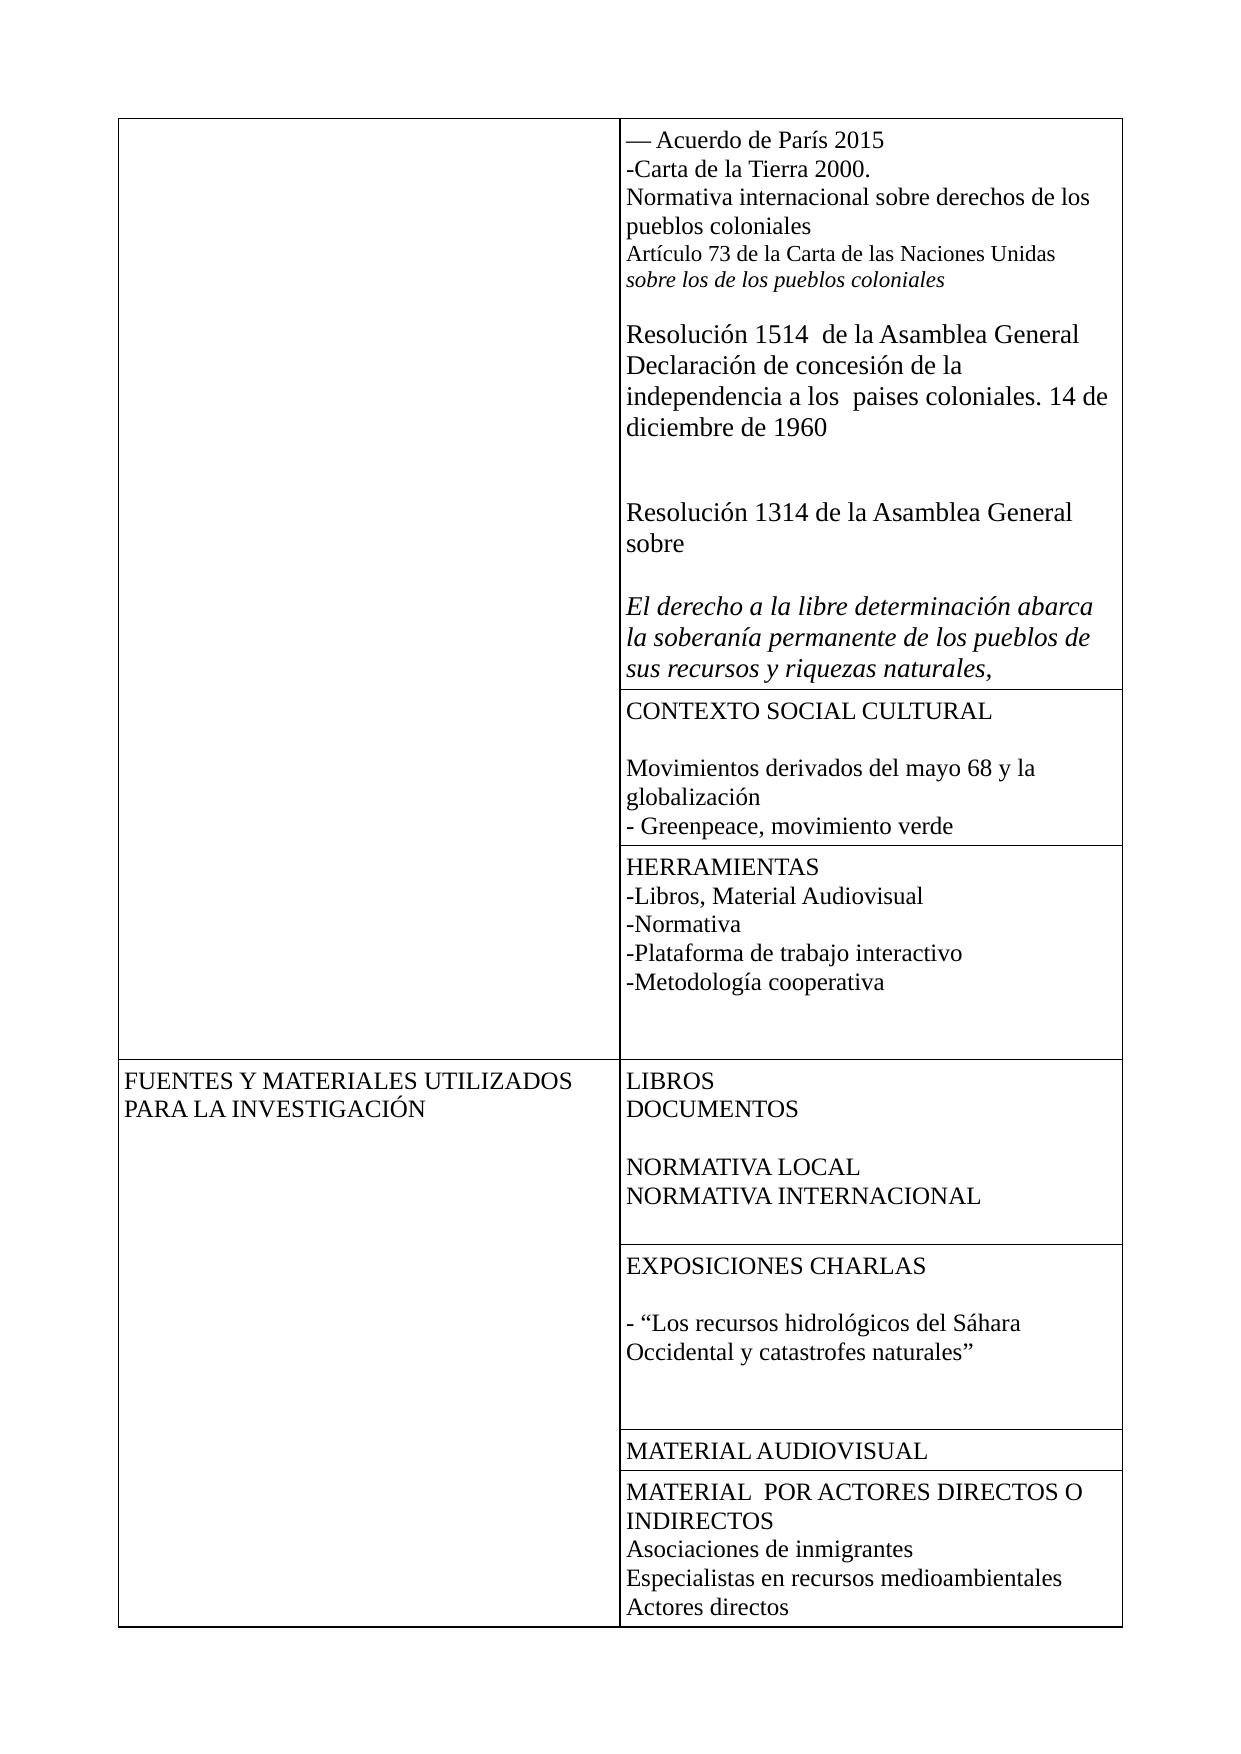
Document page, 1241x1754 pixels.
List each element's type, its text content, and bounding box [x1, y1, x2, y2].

table_cell — Acuerdo de París 2015 -Carta de la Tierra 2000. Normativa internacional sobre derechos de los pueblos coloniales Artículo 73 de la Carta de las Naciones Unidas sobre los de los pueblos coloniales Resolución 1514 de la Asamblea General Declaración de concesión de la independencia a los paises coloniales. 14 de diciembre de 1960 Resolución 1314 de la Asamblea General sobre El derecho a la libre determinación abarca la soberanía permanente de los pueblos de sus recursos y riquezas naturales, [621, 119, 1122, 689]
table_cell HERRAMIENTAS -Libros, Material Audiovisual -Normativa -Plataforma de trabajo interactivo -Metodología cooperativa [621, 846, 1122, 1059]
table_cell MATERIAL POR ACTORES DIRECTOS O INDIRECTOS Asociaciones de inmigrantes Especialistas en recursos medioambientales Actores directos [621, 1471, 1122, 1626]
table_cell CONTEXTO SOCIAL CULTURAL Movimientos derivados del mayo 68 y la globalización - Greenpeace, movimiento verde [621, 690, 1122, 845]
table_cell LIBROS DOCUMENTOS NORMATIVA LOCAL NORMATIVA INTERNACIONAL [621, 1060, 1122, 1244]
table_cell EXPOSICIONES CHARLAS - “Los recursos hidrológicos del Sáhara Occidental y catastrofes naturales” [621, 1245, 1122, 1429]
table_cell [119, 119, 619, 1059]
table_cell FUENTES Y MATERIALES UTILIZADOS PARA LA INVESTIGACIÓN [119, 1060, 619, 1626]
table_cell MATERIAL AUDIOVISUAL [621, 1430, 1122, 1470]
